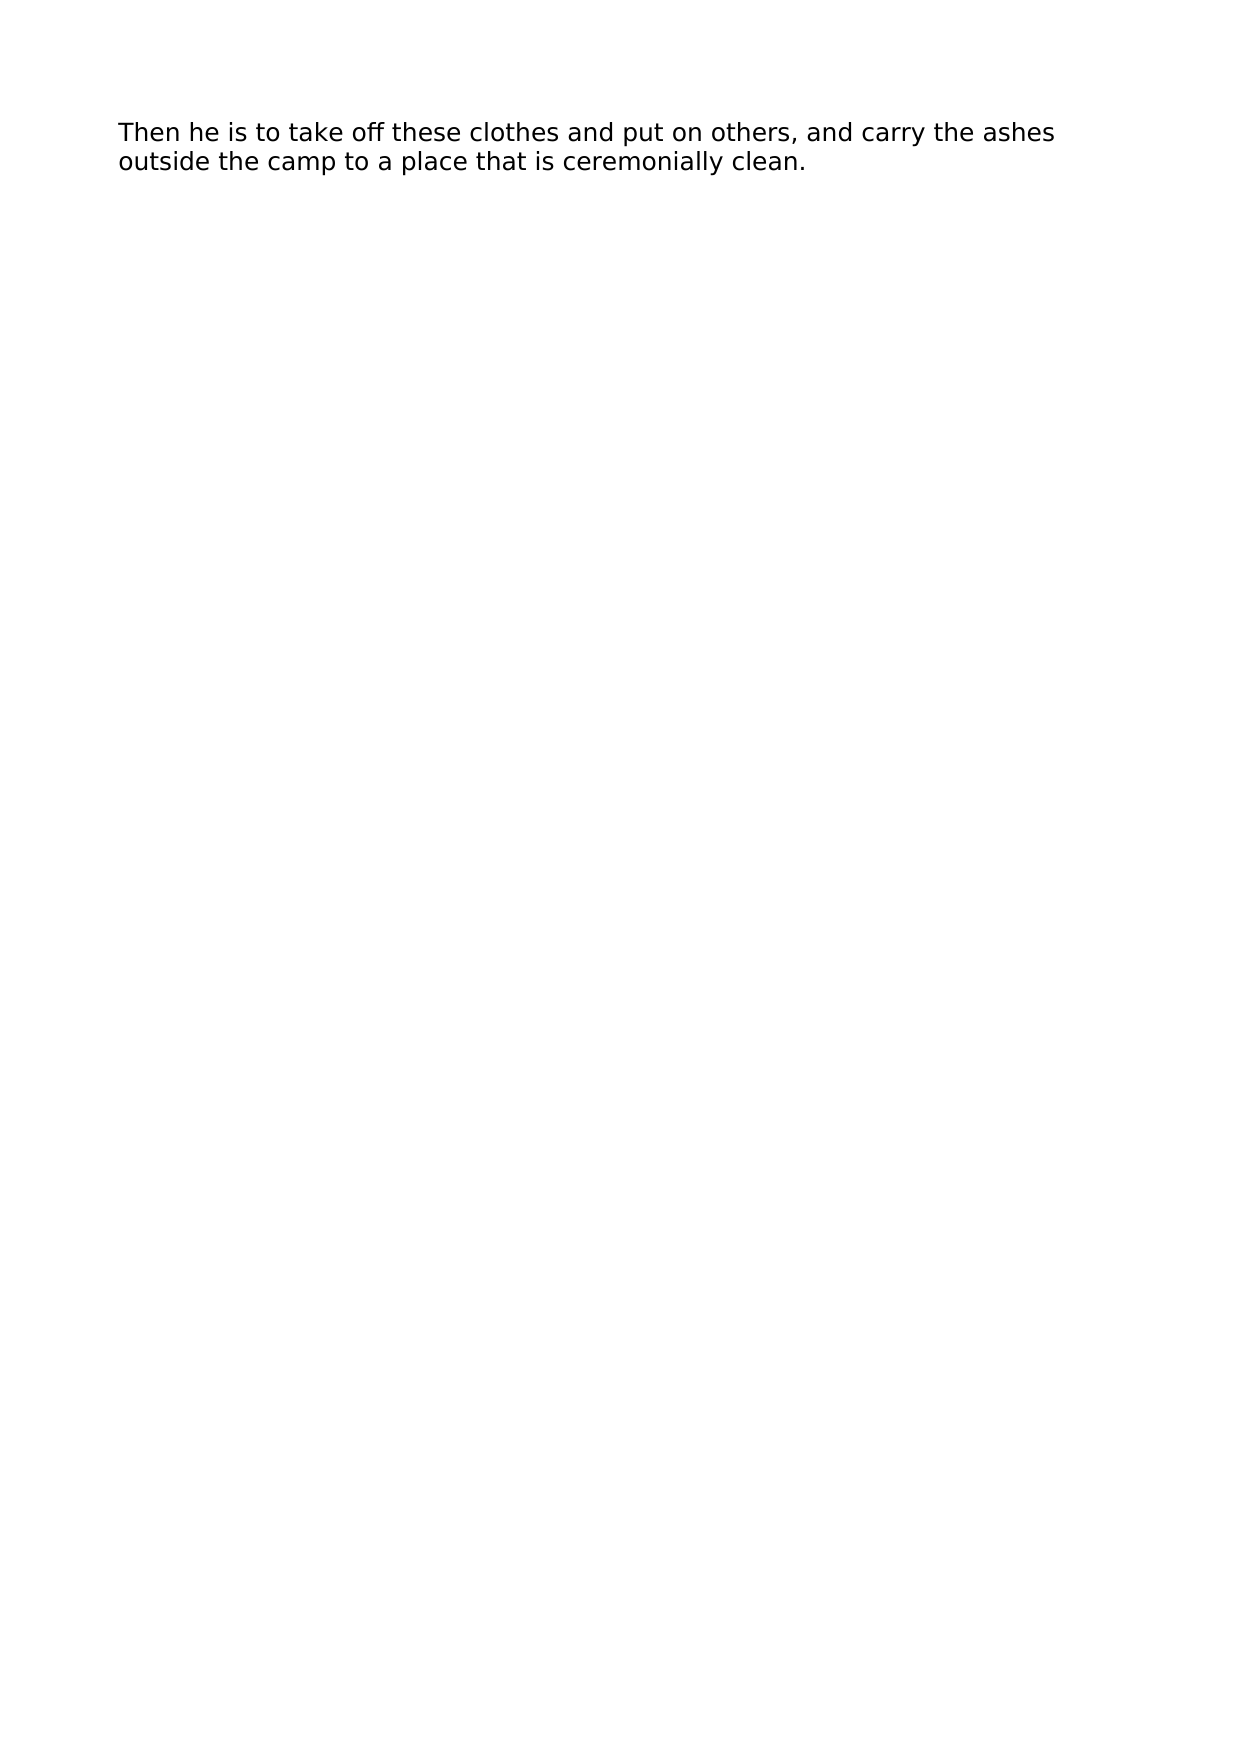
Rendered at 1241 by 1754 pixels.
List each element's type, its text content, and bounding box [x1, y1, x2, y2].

text Then he is to take off these clothes and put on others, and carry the ashes outside the camp to a place that is ceremonially clean. [118, 118, 1122, 176]
